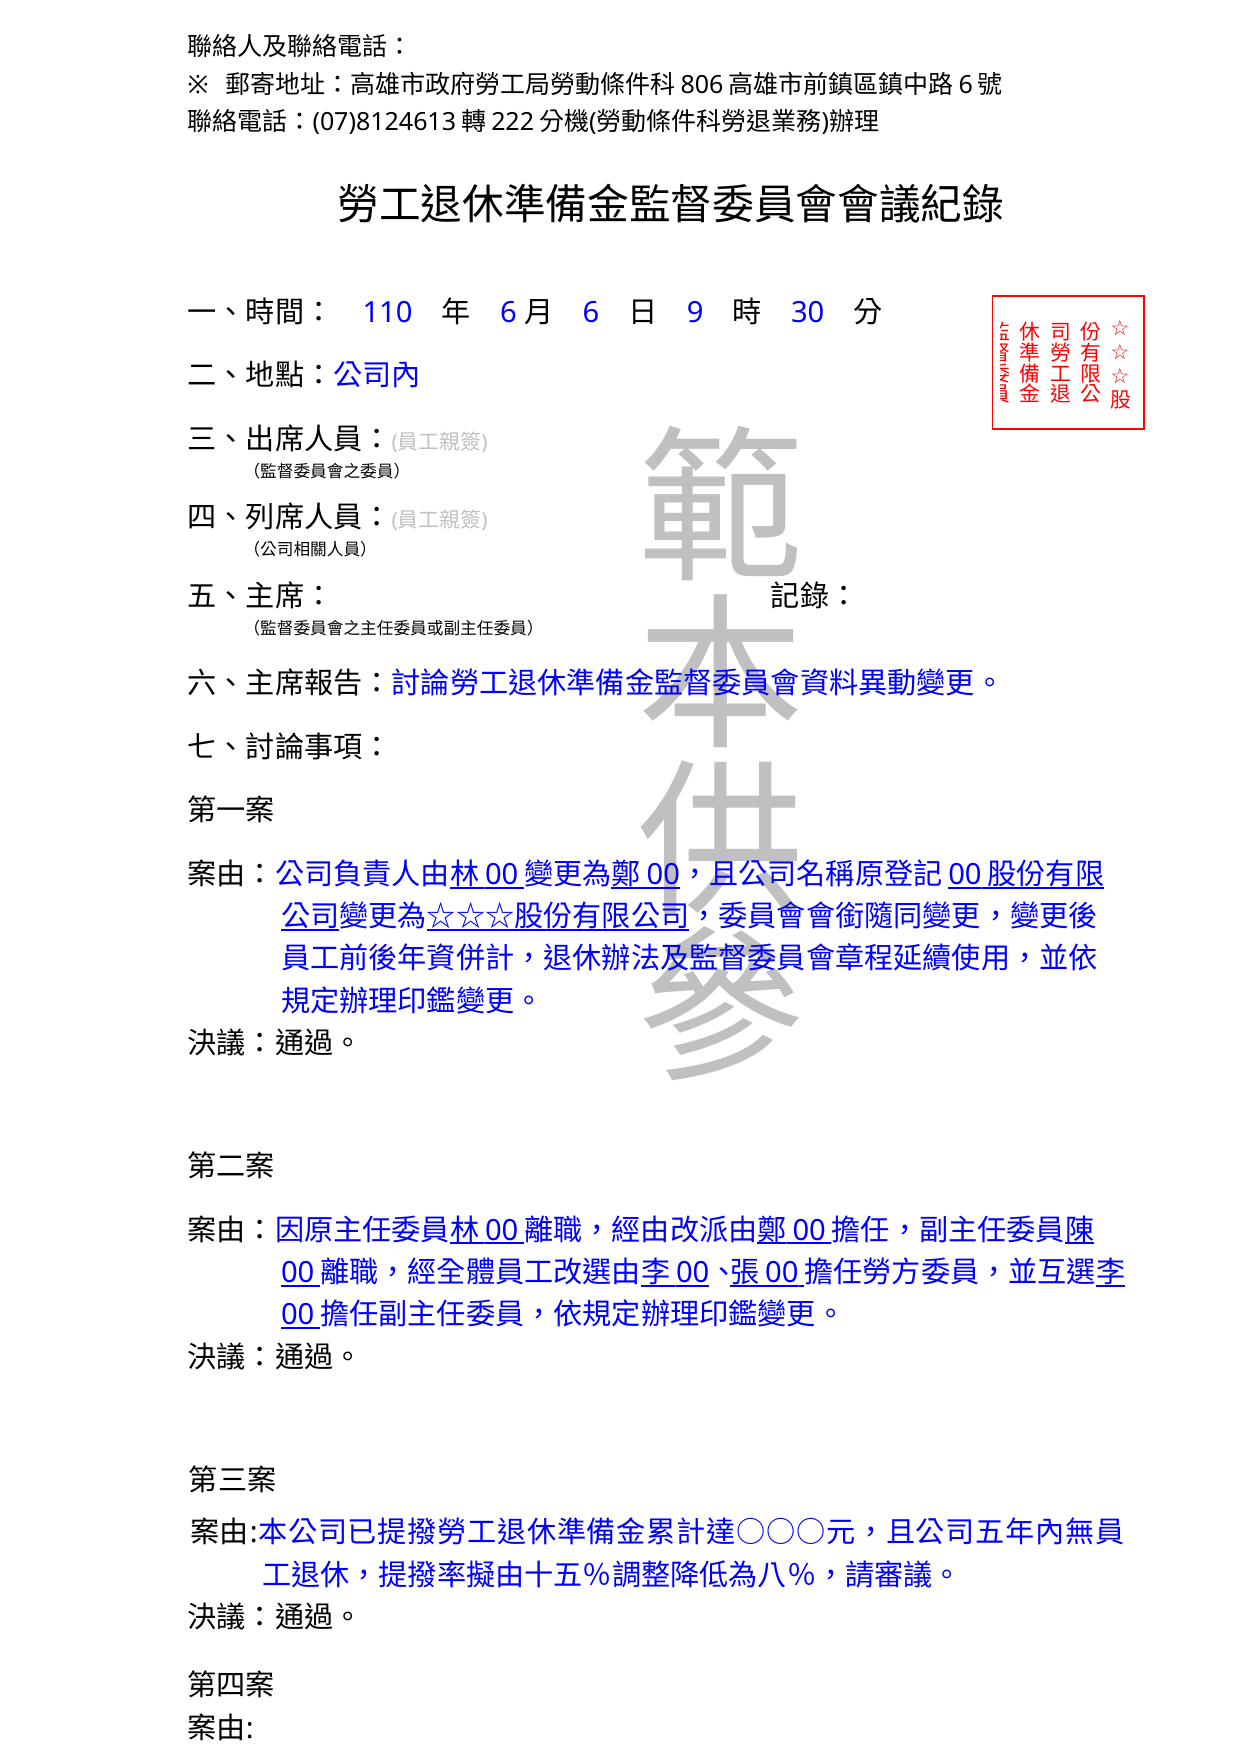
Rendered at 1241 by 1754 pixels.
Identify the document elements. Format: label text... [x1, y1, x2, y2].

subtitle （公司相關人員） [187, 536, 525, 560]
text 六、主席報告：討論勞工退休準備金監督委員會資料異動變更。 [900, 660, 1125, 702]
text 四、列席人員：(員工親簽) [187, 494, 525, 536]
text 聯絡人及聯絡電話： [187, 26, 1125, 63]
text [900, 1143, 1125, 1185]
text 案由：因原主任委員林00離職，經由改派由鄭00擔任，副主任委員陳00離職，經全體員工改選由李00、張00擔任勞方委員，並互選李00擔任副主任委員，依規定辦理印鑑變更。 [900, 1206, 1125, 1333]
text 案由：公司負責人由林00變更為鄭00，且公司名稱原登記00股份有限公司變更為☆☆☆股份有限公司，委員會會銜隨同變更，變更後員工前後年資併計，退休辦法及監督委員會章程延續使用，並依規定辦理印鑑變更。 [187, 850, 525, 1020]
text 勞工退休準備金監督委員會會議紀錄 [187, 181, 1125, 229]
text 案由:本公司已提撥勞工退休準備金累計達○○○元，且公司五年內無員工退休，提撥率擬由十五％調整降低為八％，請審議。 [190, 1509, 1125, 1594]
text 案由: [187, 1705, 1125, 1747]
text 六、主席報告：討論勞工退休準備金監督委員會資料異動變更。 [187, 660, 525, 702]
subtitle [900, 536, 1125, 560]
text 五、主席： 記錄： [187, 572, 525, 615]
text 五、主席： 記錄： [900, 572, 1125, 615]
subtitle （監督委員會之主任委員或副主任委員） [187, 615, 525, 639]
text 三、出席人員：(員工親簽) [187, 415, 525, 458]
text 二、地點：公司內 [187, 352, 992, 394]
text [900, 787, 1125, 829]
text 案由：因原主任委員林00離職，經由改派由鄭00擔任，副主任委員陳00離職，經全體員工改選由李00、張00擔任勞方委員，並互選李00擔任副主任委員，依規定辦理印鑑變更。 [187, 1206, 525, 1333]
list 郵寄地址：高雄市政府勞工局勞動條件科 806高雄市前鎮區鎮中路6號 [187, 63, 1125, 101]
text 決議：通過。 [187, 1020, 525, 1062]
text 二、地點：公司內 [525, 406, 900, 1362]
text 範本供參 [600, 421, 841, 1347]
text 決議：通過。 [187, 1333, 1125, 1376]
text 一、時間： 110 年 6 月 6 日 9 時 30 分 [187, 288, 1125, 331]
text 一、時間： 110 年 6 月 6 日 9 時 30 分 [993, 297, 1143, 428]
text 七、討論事項： [187, 723, 525, 766]
text 案由：公司負責人由林00變更為鄭00，且公司名稱原登記00股份有限公司變更為☆☆☆股份有限公司，委員會會銜隨同變更，變更後員工前後年資併計，退休辦法及監督委員會章程延續使用，並依規定辦理印鑑變更。 [900, 850, 1125, 1020]
text 第三案 [189, 1456, 1125, 1498]
text [900, 1020, 1125, 1062]
text [900, 723, 1125, 766]
text 第四案 [187, 1657, 1125, 1705]
subtitle （監督委員會之主任委員或副主任委員） [900, 615, 1125, 639]
text [900, 494, 1125, 536]
text 第二案 [187, 1143, 525, 1185]
text ☆☆☆股份有限公司勞工退休準備金監督委員 [1001, 312, 1136, 413]
text [900, 458, 1125, 482]
text [900, 415, 1125, 458]
text 決議：通過。 [187, 1594, 1125, 1636]
text （監督委員會之委員） [187, 458, 525, 482]
text 第一案 [187, 787, 525, 829]
text 聯絡電話：(07)8124613轉222分機(勞動條件科勞退業務)辦理 [187, 101, 1125, 138]
